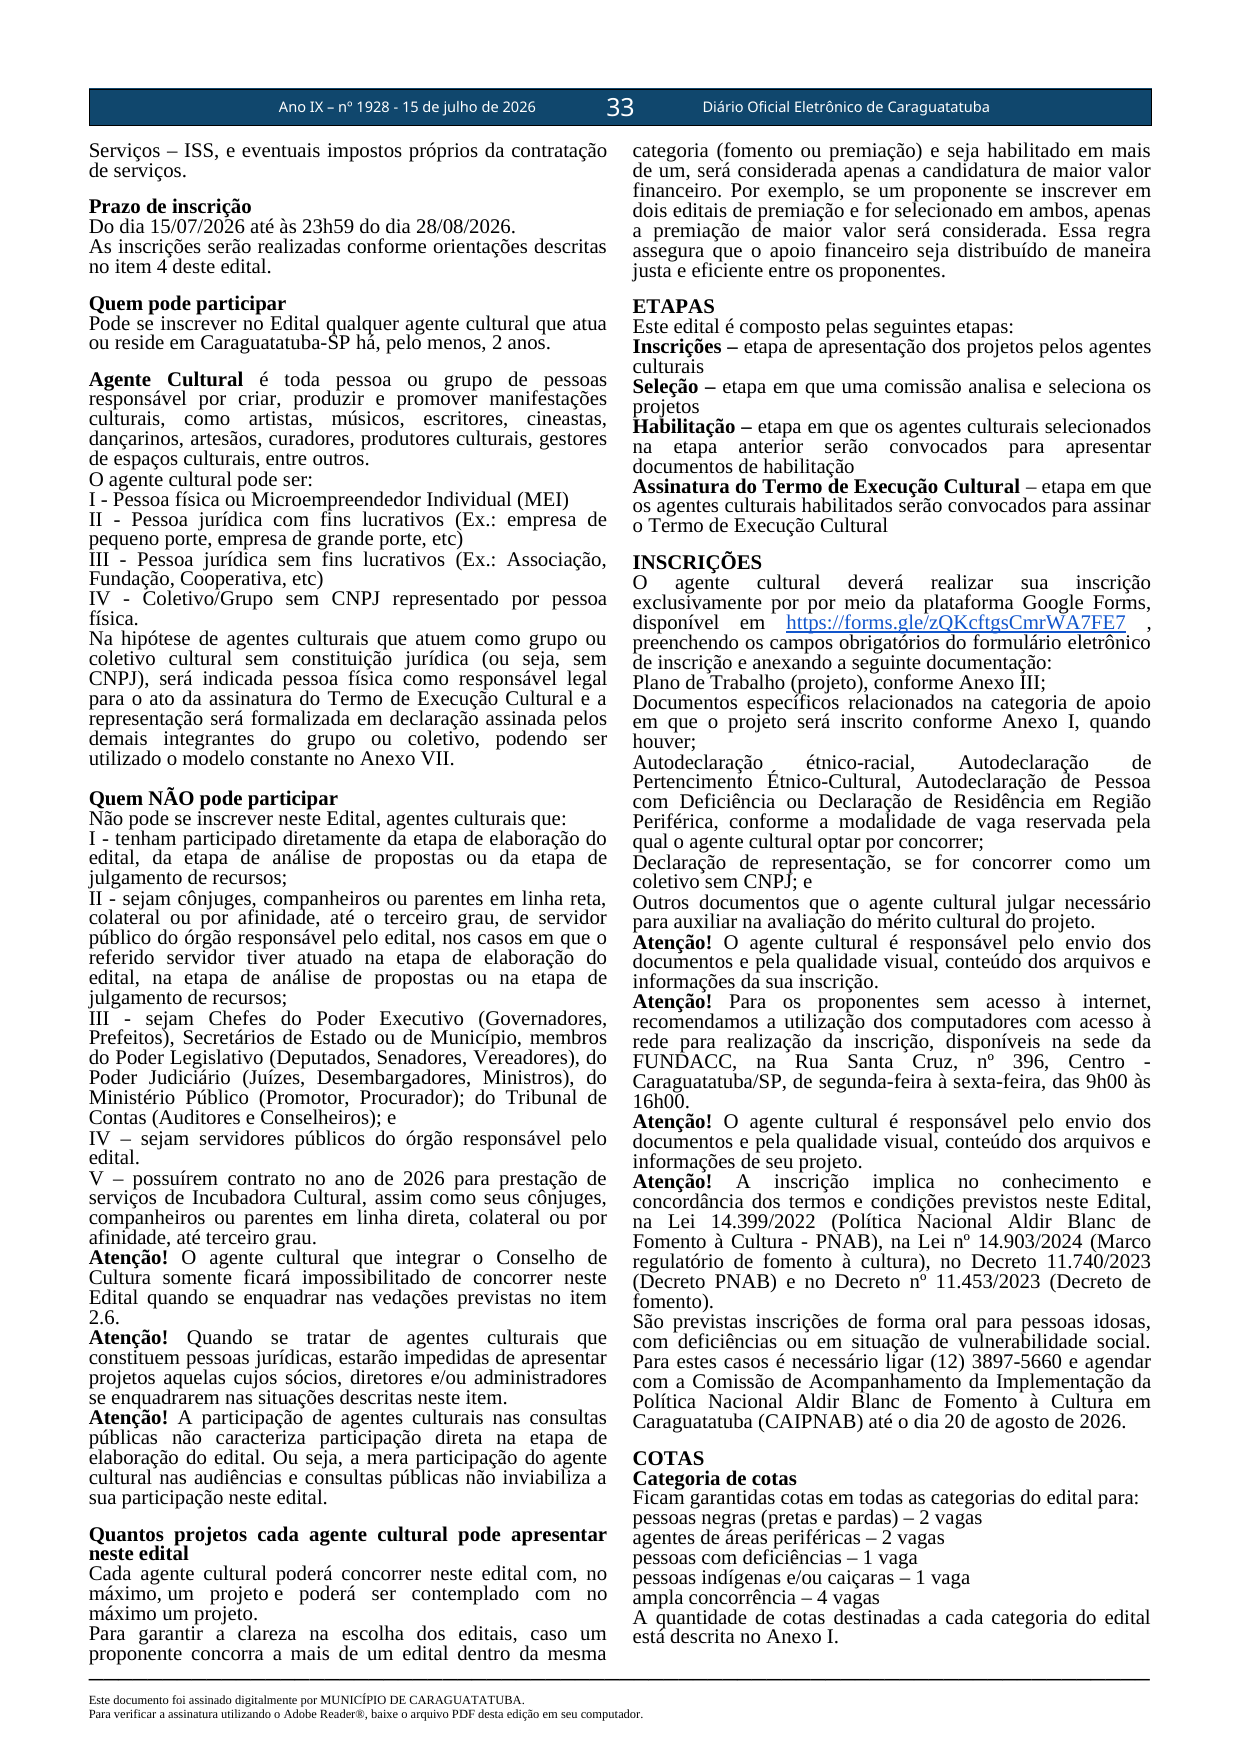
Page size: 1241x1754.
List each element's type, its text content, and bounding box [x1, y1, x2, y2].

text I - Pessoa física ou Microempreendedor Individual (MEI) [88, 490, 608, 510]
text IV - Coletivo/Grupo sem CNPJ representado por pessoa física. [88, 590, 608, 630]
text Habilitação – etapa em que os agentes culturais selecionados na etapa anterior serão convocados para apresentar documentos de habilitação [632, 418, 1152, 478]
text Pode se inscrever no Edital qualquer agente cultural que atua ou reside em Caraguatatuba-SP há, pelo menos, 2 anos. [88, 314, 608, 354]
text Este edital é composto pelas seguintes etapas: [632, 318, 1152, 338]
text III - sejam Chefes do Poder Executivo (Governadores, Prefeitos), Secretários de Estado ou de Município, membros do Poder Legislativo (Deputados, Senadores, Vereadores), do Poder Judiciário (Juízes, Desembargadores, Ministros), do Ministério Público (Promotor, Procurador); do Tribunal de Contas (Auditores e Conselheiros); e [88, 1009, 608, 1129]
text ETAPAS [632, 298, 1152, 318]
text Na hipótese de agentes culturais que atuem como grupo ou coletivo cultural sem constituição jurídica (ou seja, sem CNPJ), será indicada pessoa física como responsável legal para o ato da assinatura do Termo de Execução Cultural e a representação será formalizada em declaração assinada pelos demais integrantes do grupo ou coletivo, podendo ser utilizado o modelo constante no Anexo VII. [88, 630, 608, 770]
text O agente cultural pode ser: [88, 470, 608, 490]
text Atenção! Para os proponentes sem acesso à internet, recomendamos a utilização dos computadores com acesso à rede para realização da inscrição, disponíveis na sede da FUNDACC, na Rua Santa Cruz, nº 396, Centro - Caraguatatuba/SP, de segunda-feira à sexta-feira, das 9h00 às 16h00. [632, 993, 1152, 1113]
text agentes de áreas periféricas – 2 vagas [632, 1529, 1152, 1549]
text pessoas negras (pretas e pardas) – 2 vagas [632, 1509, 1152, 1529]
text III - Pessoa jurídica sem fins lucrativos (Ex.: Associação, Fundação, Cooperativa, etc) [88, 550, 608, 590]
text Prazo de inscrição [88, 198, 608, 218]
text Declaração de representação, se for concorrer como um coletivo sem CNPJ; e [632, 853, 1152, 893]
text V – possuírem contrato no ano de 2026 para prestação de serviços de Incubadora Cultural, assim como seus cônjuges, companheiros ou parentes em linha direta, colateral ou por afinidade, até terceiro grau. [88, 1169, 608, 1249]
text Quantos projetos cada agente cultural pode apresentar neste edital [88, 1525, 608, 1565]
text Do dia 15/07/2026 até às 23h59 do dia 28/08/2026. [88, 218, 608, 238]
text I - tenham participado diretamente da etapa de elaboração do edital, da etapa de análise de propostas ou da etapa de julgamento de recursos; [88, 829, 608, 889]
text categoria (fomento ou premiação) e seja habilitado em mais de um, será considerada apenas a candidatura de maior valor financeiro. Por exemplo, se um proponente se inscrever em dois editais de premiação e for selecionado em ambos, apenas a premiação de maior valor será considerada. Essa regra assegura que o apoio financeiro seja distribuído de maneira justa e eficiente entre os proponentes. [632, 142, 1152, 282]
text Agente Cultural é toda pessoa ou grupo de pessoas responsável por criar, produzir e promover manifestações culturais, como artistas, músicos, escritores, cineastas, dançarinos, artesãos, curadores, produtores culturais, gestores de espaços culturais, entre outros. [88, 371, 608, 470]
text Atenção! O agente cultural é responsável pelo envio dos documentos e pela qualidade visual, conteúdo dos arquivos e informações de seu projeto. [632, 1113, 1152, 1173]
text Ficam garantidas cotas em todas as categorias do edital para: [632, 1489, 1152, 1509]
text IV – sejam servidores públicos do órgão responsável pelo edital. [88, 1129, 608, 1169]
text Inscrições – etapa de apresentação dos projetos pelos agentes culturais [632, 338, 1152, 378]
text Seleção – etapa em que uma comissão analisa e seleciona os projetos [632, 378, 1152, 418]
text Atenção! O agente cultural que integrar o Conselho de Cultura somente ficará impossibilitado de concorrer neste Edital quando se enquadrar nas vedações previstas no item 2.6. [88, 1249, 608, 1329]
text São previstas inscrições de forma oral para pessoas idosas, com deficiências ou em situação de vulnerabilidade social. Para estes casos é necessário ligar (12) 3897-5660 e agendar com a Comissão de Acompanhamento da Implementação da Política Nacional Aldir Blanc de Fomento à Cultura em Caraguatatuba (CAIPNAB) até o dia 20 de agosto de 2026. [632, 1313, 1152, 1433]
text Documentos específicos relacionados na categoria de apoio em que o projeto será inscrito conforme Anexo I, quando houver; [632, 694, 1152, 753]
text Não pode se inscrever neste Edital, agentes culturais que: [88, 809, 608, 829]
text O agente cultural deverá realizar sua inscrição exclusivamente por por meio da plataforma Google Forms, disponível em https://forms.gle/zQKcftgsCmrWA7FE7 , preenchendo os campos obrigatórios do formulário eletrônico de inscrição e anexando a seguinte documentação: [632, 574, 1152, 674]
text Autodeclaração étnico-racial, Autodeclaração de Pertencimento Étnico-Cultural, Autodeclaração de Pessoa com Deficiência ou Declaração de Residência em Região Periférica, conforme a modalidade de vaga reservada pela qual o agente cultural optar por concorrer; [632, 753, 1152, 853]
text Serviços – ISS, e eventuais impostos próprios da contratação de serviços. [88, 142, 608, 182]
text ampla concorrência – 4 vagas [632, 1588, 1152, 1608]
text A quantidade de cotas destinadas a cada categoria do edital está descrita no Anexo I. [632, 1608, 1152, 1648]
text Plano de Trabalho (projeto), conforme Anexo III; [632, 674, 1152, 694]
text Categoria de cotas [632, 1469, 1152, 1489]
text pessoas indígenas e/ou caiçaras – 1 vaga [632, 1568, 1152, 1588]
text II - sejam cônjuges, companheiros ou parentes em linha reta, colateral ou por afinidade, até o terceiro grau, de servidor público do órgão responsável pelo edital, nos casos em que o referido servidor tiver atuado na etapa de elaboração do edital, na etapa de análise de propostas ou na etapa de julgamento de recursos; [88, 889, 608, 1009]
text COTAS [632, 1449, 1152, 1469]
text Assinatura do Termo de Execução Cultural – etapa em que os agentes culturais habilitados serão convocados para assinar o Termo de Execução Cultural [632, 478, 1152, 537]
text Atenção! Quando se tratar de agentes culturais que constituem pessoas jurídicas, estarão impedidas de apresentar projetos aquelas cujos sócios, diretores e/ou administradores se enquadrarem nas situações descritas neste item. [88, 1329, 608, 1409]
text Quem pode participar [88, 294, 608, 314]
text pessoas com deficiências – 1 vaga [632, 1549, 1152, 1568]
text Atenção! A participação de agentes culturais nas consultas públicas não caracteriza participação direta na etapa de elaboração do edital. Ou seja, a mera participação do agente cultural nas audiências e consultas públicas não inviabiliza a sua participação neste edital. [88, 1409, 608, 1509]
text Outros documentos que o agente cultural julgar necessário para auxiliar na avaliação do mérito cultural do projeto. [632, 893, 1152, 933]
text Atenção! A inscrição implica no conhecimento e concordância dos termos e condições previstos neste Edital, na Lei 14.399/2022 (Política Nacional Aldir Blanc de Fomento à Cultura - PNAB), na Lei nº 14.903/2024 (Marco regulatório de fomento à cultura), no Decreto 11.740/2023 (Decreto PNAB) e no Decreto nº 11.453/2023 (Decreto de fomento). [632, 1173, 1152, 1313]
text II - Pessoa jurídica com fins lucrativos (Ex.: empresa de pequeno porte, empresa de grande porte, etc) [88, 510, 608, 550]
text As inscrições serão realizadas conforme orientações descritas no item 4 deste edital. [88, 238, 608, 278]
text Para garantir a clareza na escolha dos editais, caso um proponente concorra a mais de um edital dentro da mesma [88, 1625, 608, 1665]
text Atenção! O agente cultural é responsável pelo envio dos documentos e pela qualidade visual, conteúdo dos arquivos e informações da sua inscrição. [632, 933, 1152, 993]
text INSCRIÇÕES [632, 554, 1152, 574]
text Cada agente cultural poderá concorrer neste edital com, no máximo, um projeto e poderá ser contemplado com no máximo um projeto. [88, 1565, 608, 1625]
text Quem NÃO pode participar [88, 790, 608, 809]
